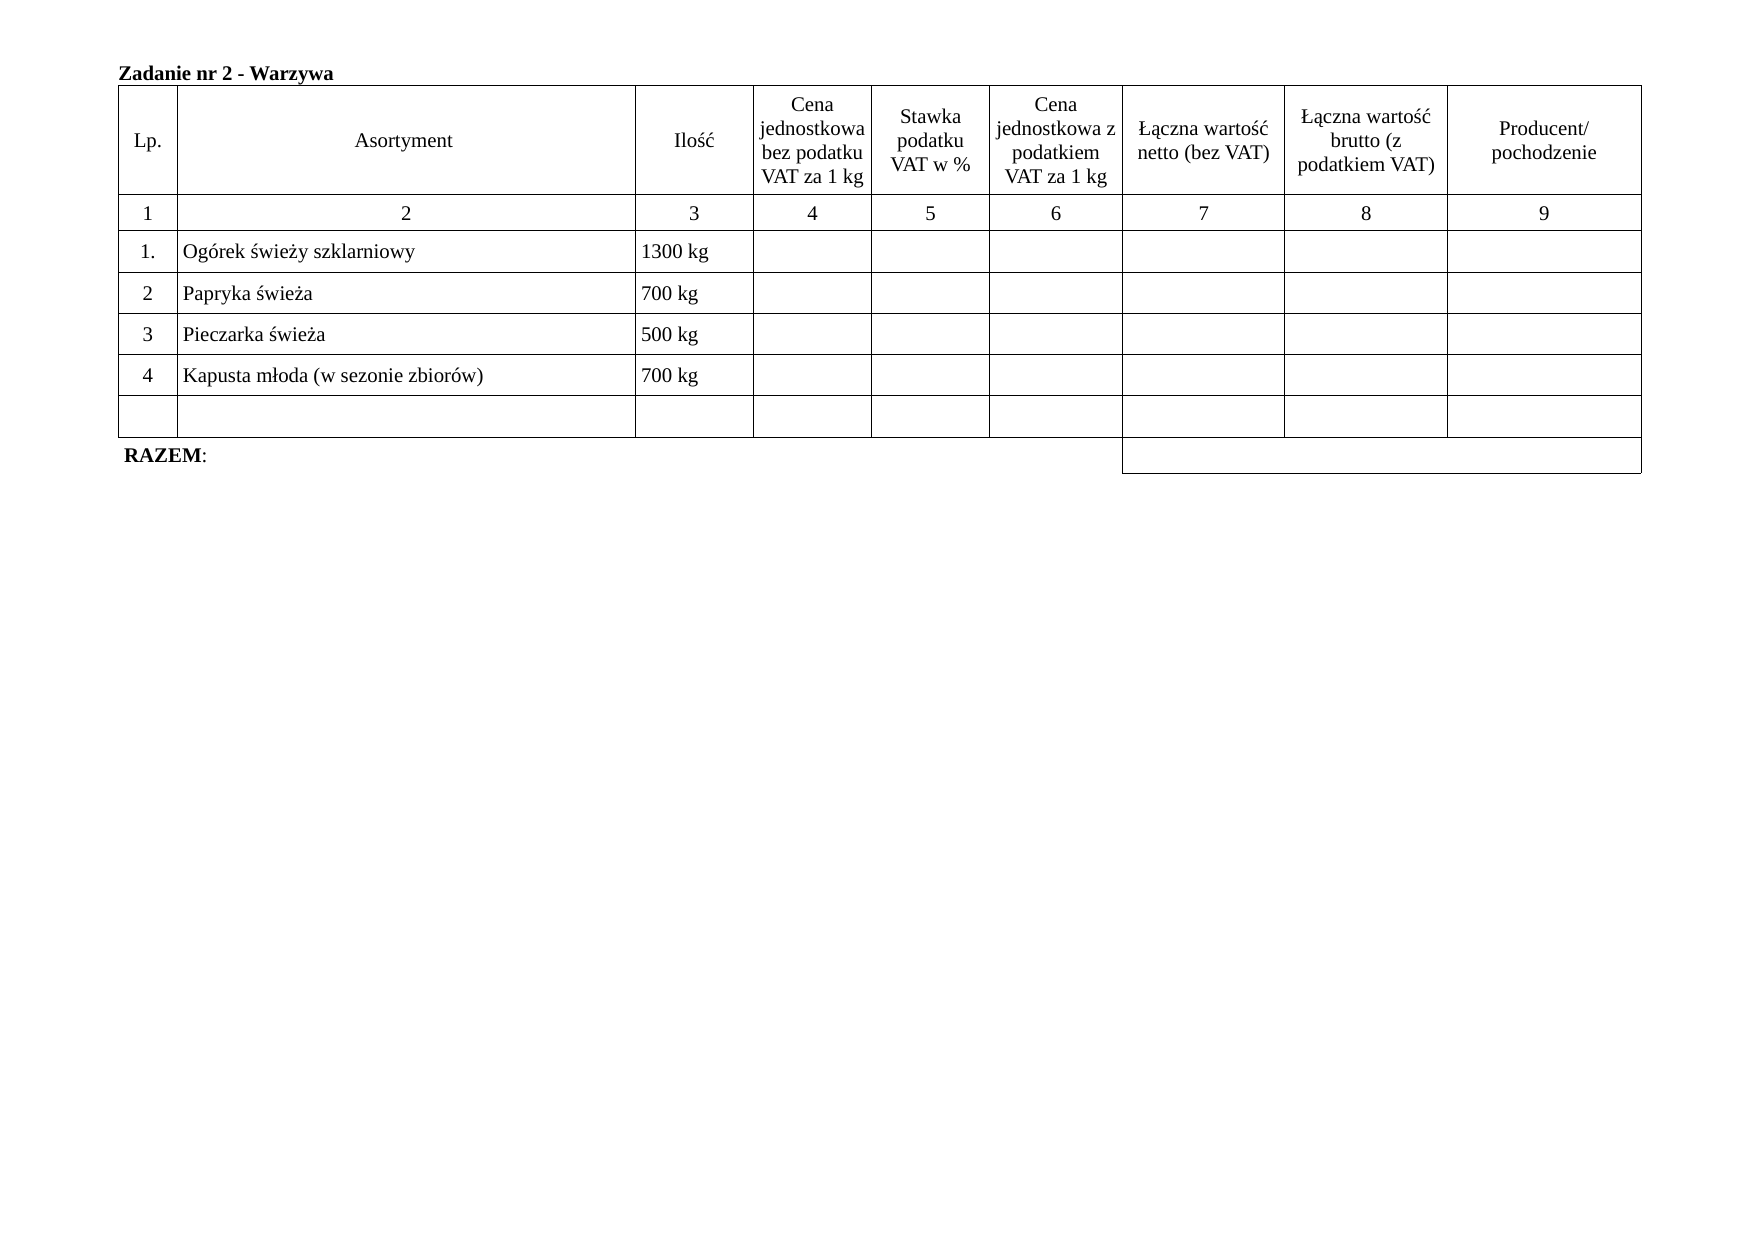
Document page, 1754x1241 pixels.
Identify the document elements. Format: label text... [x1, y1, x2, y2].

table_cell [1285, 314, 1447, 354]
table_cell [1448, 396, 1641, 437]
table_cell Kapusta młoda (w sezonie zbiorów) [178, 355, 635, 395]
table_cell [754, 355, 871, 395]
table_header Łączna wartość netto (bez VAT) [1123, 86, 1284, 194]
table_cell [1448, 314, 1641, 354]
table_cell [872, 231, 989, 272]
table_cell [1285, 396, 1447, 437]
table_cell 700 kg [636, 355, 753, 395]
table_header Ilość [636, 86, 753, 194]
table_cell [1285, 355, 1447, 395]
table_cell [872, 396, 989, 437]
table_header Łączna wartość brutto (z podatkiem VAT) [1285, 86, 1447, 194]
table_cell [1123, 231, 1284, 272]
table_cell RAZEM: [118, 438, 1122, 473]
table_cell [1123, 273, 1284, 313]
table_cell 6 [990, 195, 1122, 230]
table_cell [1285, 273, 1447, 313]
table_cell [872, 273, 989, 313]
table_cell [1123, 438, 1641, 473]
table_cell [636, 396, 753, 437]
table_cell [990, 231, 1122, 272]
table_cell [1123, 314, 1284, 354]
table_cell Ogórek świeży szklarniowy [178, 231, 635, 272]
table_cell [1285, 231, 1447, 272]
table_cell 500 kg [636, 314, 753, 354]
table_header Cena jednostkowa z podatkiem VAT za 1 kg [990, 86, 1122, 194]
table_header Lp. [119, 86, 177, 194]
table_cell [872, 355, 989, 395]
table_cell [990, 396, 1122, 437]
table_cell 2 [119, 273, 177, 313]
table_cell [754, 396, 871, 437]
text Zadanie nr 2 - Warzywa [118, 61, 1636, 85]
table_cell 3 [119, 314, 177, 354]
table_cell [754, 314, 871, 354]
table_cell 700 kg [636, 273, 753, 313]
table_cell Pieczarka świeża [178, 314, 635, 354]
table_cell 5 [872, 195, 989, 230]
table_cell [872, 314, 989, 354]
table_cell 4 [754, 195, 871, 230]
table_cell [178, 396, 635, 437]
table_cell 7 [1123, 195, 1284, 230]
table_header Asortyment [178, 86, 635, 194]
table_header Stawka podatku VAT w % [872, 86, 989, 194]
table_cell [754, 273, 871, 313]
table_cell 1 [119, 195, 177, 230]
table_cell 9 [1448, 195, 1641, 230]
table_header Producent/pochodzenie [1448, 86, 1641, 194]
table_cell 3 [636, 195, 753, 230]
table_cell [1123, 355, 1284, 395]
table_header Cena jednostkowa bez podatku VAT za 1 kg [754, 86, 871, 194]
table_cell [1448, 273, 1641, 313]
table_cell 1. [119, 231, 177, 272]
table_cell [990, 273, 1122, 313]
table_cell [1448, 231, 1641, 272]
table_cell 1300 kg [636, 231, 753, 272]
table_cell [1123, 396, 1284, 437]
table_cell [119, 396, 177, 437]
table_cell [990, 355, 1122, 395]
table_cell [990, 314, 1122, 354]
table_cell [754, 231, 871, 272]
table_cell 2 [178, 195, 635, 230]
table_cell 4 [119, 355, 177, 395]
table_cell Papryka świeża [178, 273, 635, 313]
table_cell [1448, 355, 1641, 395]
table_cell 8 [1285, 195, 1447, 230]
